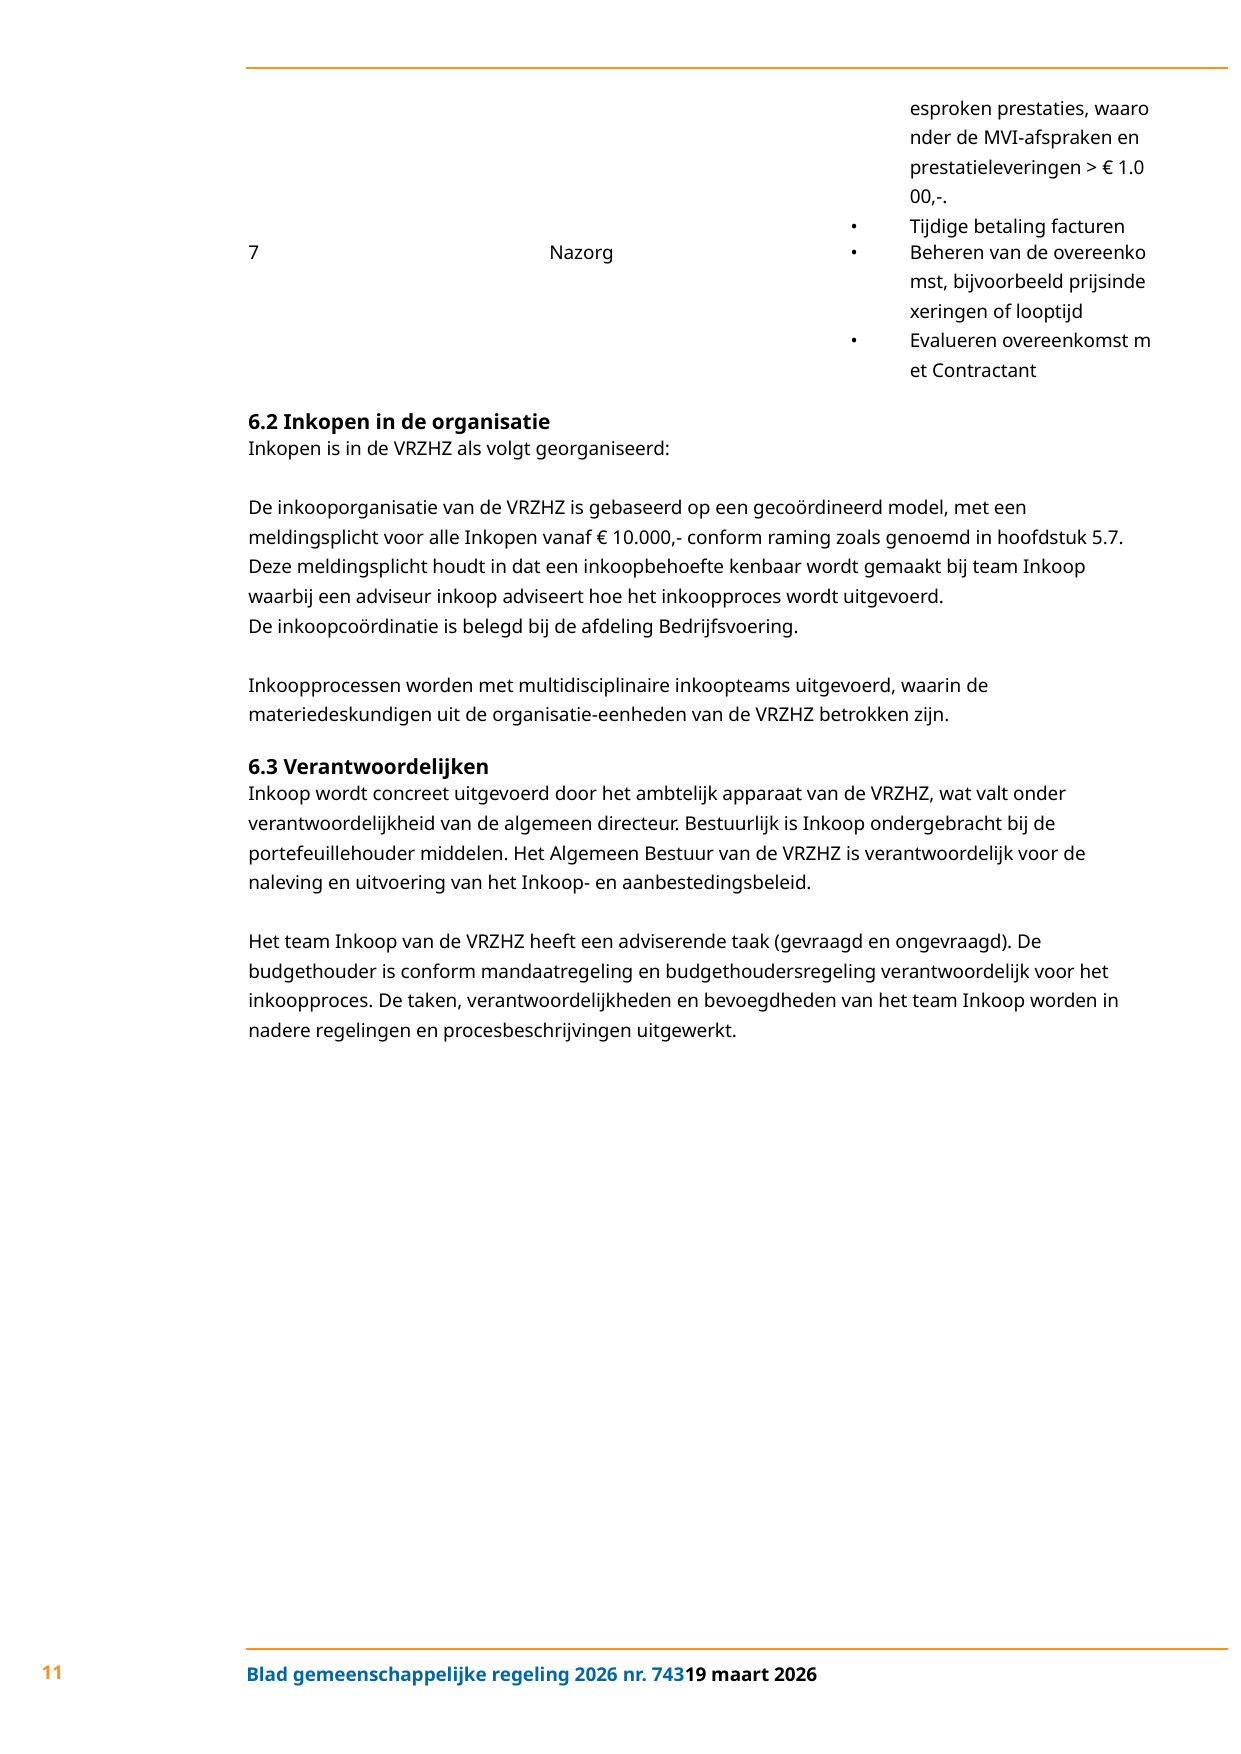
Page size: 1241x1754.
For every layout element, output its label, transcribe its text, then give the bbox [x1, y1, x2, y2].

text 6.3 Verantwoordelijken [248, 752, 1152, 781]
text De inkoopcoördinatie is belegd bij de afdeling Bedrijfsvoering. [248, 613, 1152, 639]
table_cell Beheren van de overeenkomst, bijvoorbeeld prijsindexeringen of looptijd Evalueren overeenkomst met Contractant [850, 239, 1152, 383]
table_cell Bewaken termijnen Controleren nakoming afgesproken prestaties, waaronder de MVI-afspraken en prestatieleveringen > € 1.000,-. Tijdige betaling facturen [850, 95, 1152, 239]
text 6.2 Inkopen in de organisatie [248, 407, 1152, 435]
table_cell 7 [248, 239, 549, 383]
text Inkopen is in de VRZHZ als volgt georganiseerd: [248, 435, 1152, 461]
table_cell [248, 95, 549, 239]
table_cell Nazorg [549, 239, 850, 383]
text Inkoopprocessen worden met multidisciplinaire inkoopteams uitgevoerd, waarin de materiedeskundigen uit de organisatie-eenheden van de VRZHZ betrokken zijn. [248, 672, 1152, 727]
picture [41, 47, 231, 172]
text De inkooporganisatie van de VRZHZ is gebaseerd op een gecoördineerd model, met een meldingsplicht voor alle Inkopen vanaf € 10.000,- conform raming zoals genoemd in hoofdstuk 5.7. Deze meldingsplicht houdt in dat een inkoopbehoefte kenbaar wordt gemaakt bij team Inkoop waarbij een adviseur inkoop adviseert hoe het inkoopproces wordt uitgevoerd. [248, 494, 1152, 609]
text Inkoop wordt concreet uitgevoerd door het ambtelijk apparaat van de VRZHZ, wat valt onder verantwoordelijkheid van de algemeen directeur. Bestuurlijk is Inkoop ondergebracht bij de portefeuillehouder middelen. Het Algemeen Bestuur van de VRZHZ is verantwoordelijk voor de naleving en uitvoering van het Inkoop- en aanbestedingsbeleid. [248, 781, 1152, 895]
text Het team Inkoop van de VRZHZ heeft een adviserende taak (gevraagd en ongevraagd). De budgethouder is conform mandaatregeling en budgethoudersregeling verantwoordelijk voor het inkoopproces. De taken, verantwoordelijkheden en bevoegdheden van het team Inkoop worden in nadere regelingen en procesbeschrijvingen uitgewerkt. [248, 928, 1152, 1043]
table_cell [549, 95, 850, 239]
